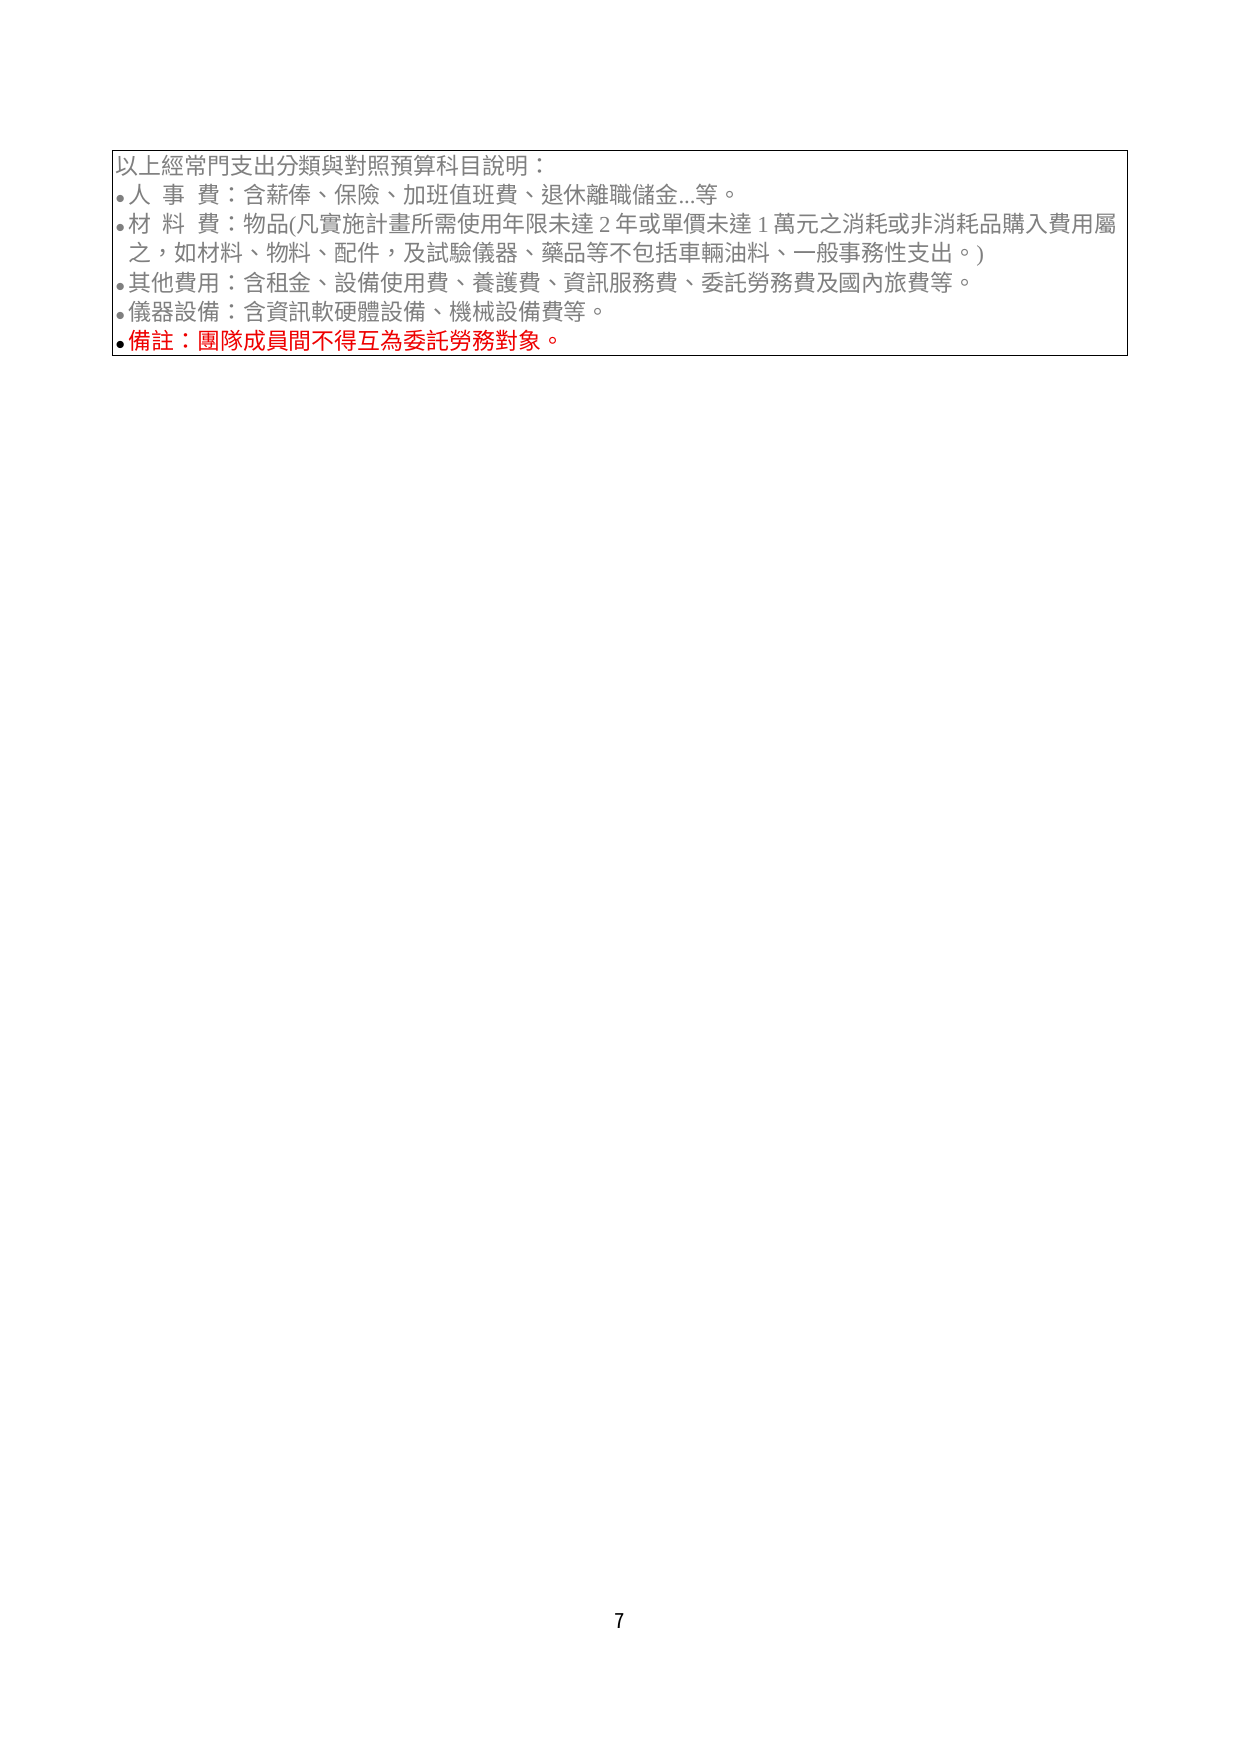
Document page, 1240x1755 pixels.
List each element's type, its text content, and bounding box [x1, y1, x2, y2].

table_cell 以上經常門支出分類與對照預算科目說明： 人 事 費：含薪俸、保險、加班值班費、退休離職儲金...等。 材 料 費：物品(凡實施計畫所需使用年限未達2年或單價未達1萬元之消耗或非消耗品購入費用屬之，如材料、物料、配件，及試驗儀器、藥品等不包括車輛油料、一般事務性支出。) 其他費用：含租金、設備使用費、養護費、資訊服務費、委託勞務費及國內旅費等。 儀器設備：含資訊軟硬體設備、機械設備費等。 備註：團隊成員間不得互為委託勞務對象。 [113, 151, 1127, 355]
